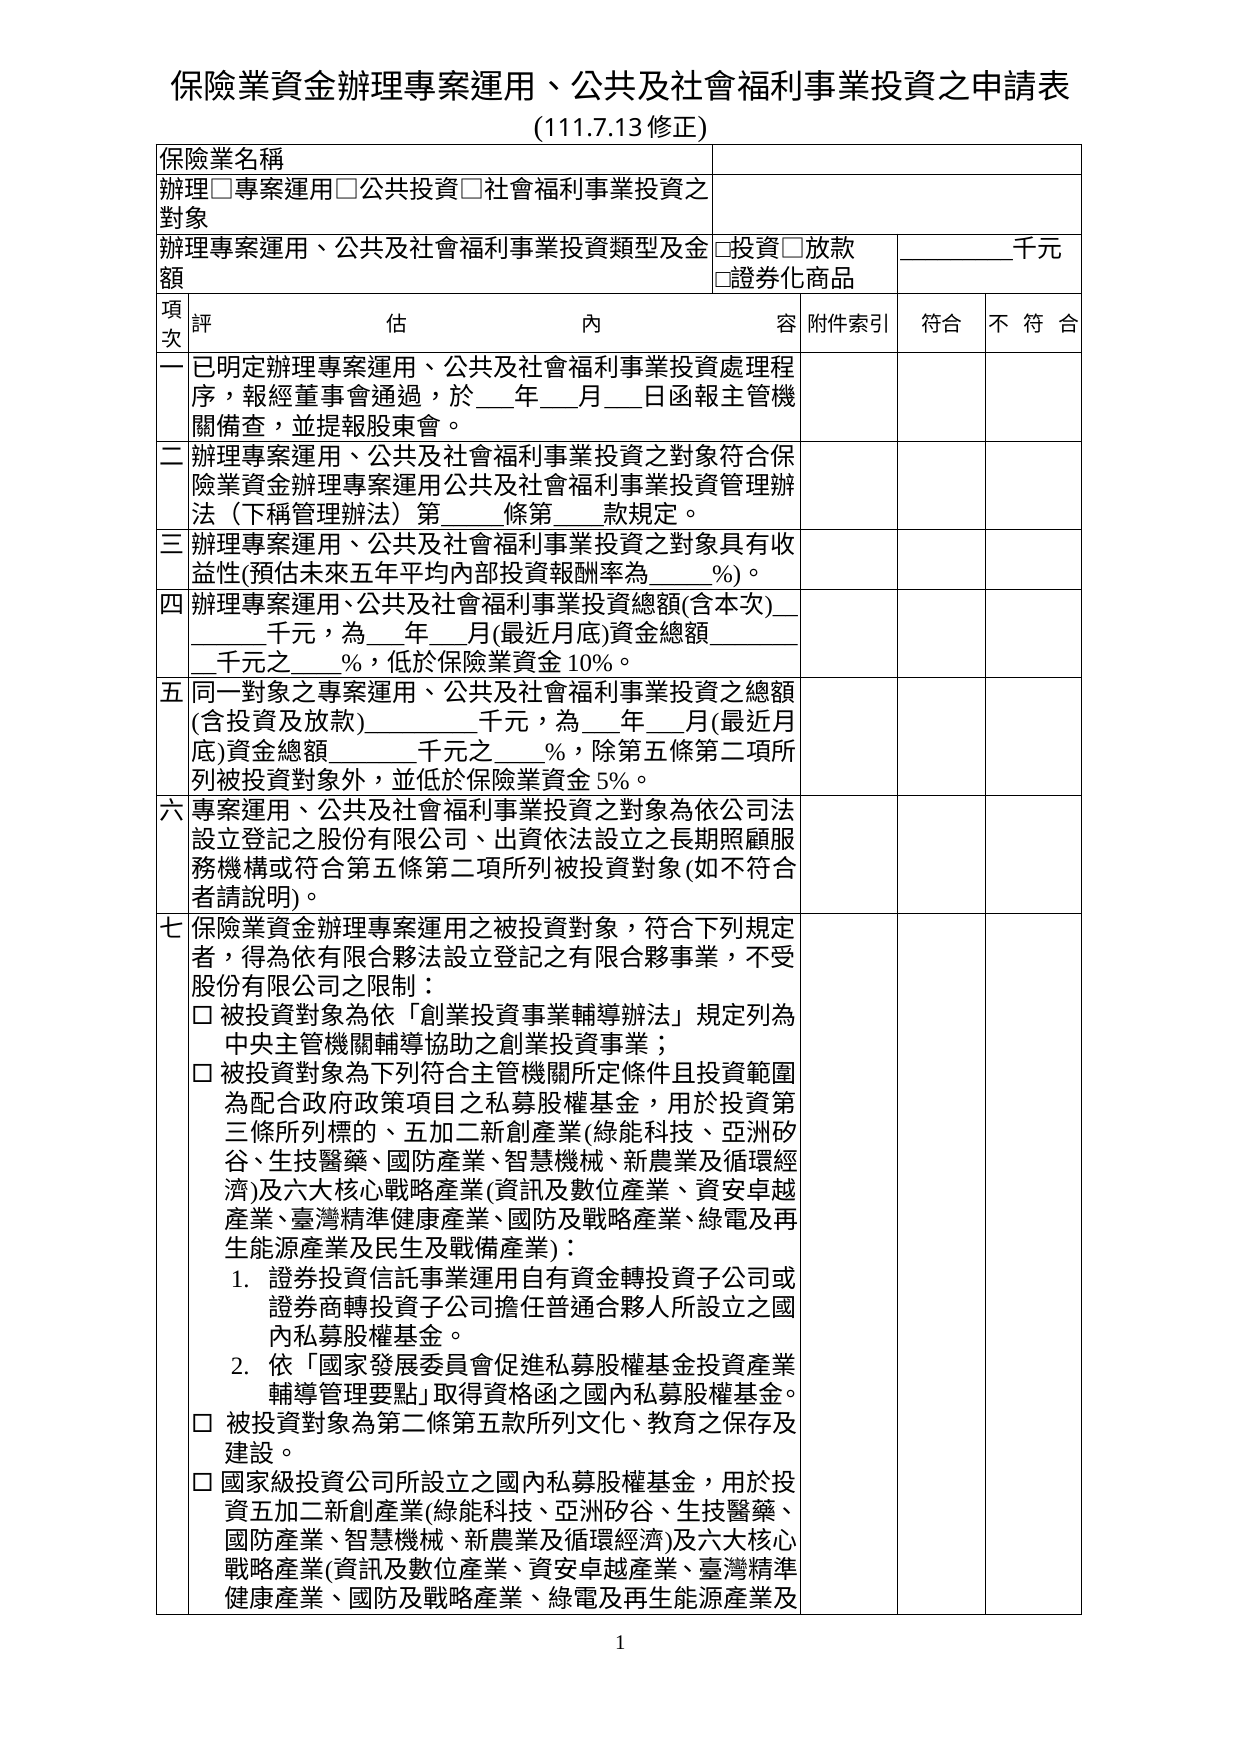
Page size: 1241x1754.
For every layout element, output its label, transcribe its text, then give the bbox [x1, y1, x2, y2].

table_cell [986, 914, 1081, 1614]
table_cell [801, 796, 897, 913]
table_cell 評估內容 [189, 294, 800, 352]
table_cell [801, 530, 897, 589]
table_cell 辦理專案運用、公共及社會福利事業投資之對象具有收益性(預估未來五年平均內部投資報酬率為_____%)。 [189, 530, 800, 589]
table_cell 專案運用、公共及社會福利事業投資之對象為依公司法設立登記之股份有限公司、出資依法設立之長期照顧服務機構或符合第五條第二項所列被投資對象(如不符合者請說明)。 [189, 796, 800, 913]
table_cell [986, 590, 1081, 677]
table_cell [986, 678, 1081, 795]
table_cell 七 [157, 914, 188, 1614]
table_cell □投資□放款 □證券化商品 [713, 235, 897, 293]
table_cell 附件索引 [801, 294, 897, 352]
table_cell 五 [157, 678, 188, 795]
text 保險業資金辦理專案運用、公共及社會福利事業投資之申請表 [159, 59, 1081, 108]
table_cell _________千元 [898, 235, 1081, 293]
table_cell [898, 353, 985, 441]
table_cell 三 [157, 530, 188, 589]
table_cell 四 [157, 590, 188, 677]
table_cell [801, 678, 897, 795]
table_cell 一 [157, 353, 188, 441]
table_cell 辦理□專案運用□公共投資□社會福利事業投資之對象 [157, 175, 712, 233]
table_cell 保險業資金辦理專案運用之被投資對象，符合下列規定者，得為依有限合夥法設立登記之有限合夥事業，不受股份有限公司之限制：  被投資對象為依「創業投資事業輔導辦法」規定列為中央主管機關輔導協助之創業投資事業；  被投資對象為下列符合主管機關所定條件且投資範圍為配合政府政策項目之私募股權基金，用於投資第三條所列標的、五加二新創產業(綠能科技、亞洲矽谷、生技醫藥、國防產業、智慧機械、新農業及循環經濟)及六大核心戰略產業(資訊及數位產業、資安卓越產業、臺灣精準健康產業、國防及戰略產業、綠電及再生能源產業及民生及戰備產業)： 證券投資信託事業運用自有資金轉投資子公司或證券商轉投資子公司擔任普通合夥人所設立之國內私募股權基金。 依「國家發展委員會促進私募股權基金投資產業輔導管理要點」取得資格函之國內私募股權基金。  被投資對象為第二條第五款所列文化、教育之保存及建設。  國家級投資公司所設立之國內私募股權基金，用於投資五加二新創產業(綠能科技、亞洲矽谷、生技醫藥、國防產業、智慧機械、新農業及循環經濟)及六大核心戰略產業(資訊及數位產業、資安卓越產業、臺灣精準健康產業、國防及戰略產業、綠電及再生能源產業及民生及戰備產業)。 [189, 914, 800, 1614]
table_cell [898, 796, 985, 913]
text (111.7.13修正) [159, 108, 1081, 144]
table_cell 同一對象之專案運用、公共及社會福利事業投資之總額(含投資及放款)_________千元，為___年___月(最近月底)資金總額_______千元之____%，除第五條第二項所列被投資對象外，並低於保險業資金5%。 [189, 678, 800, 795]
table_cell [898, 442, 985, 529]
table_cell [986, 530, 1081, 589]
table_cell 辦理專案運用、公共及社會福利事業投資之對象符合保險業資金辦理專案運用公共及社會福利事業投資管理辦法（下稱管理辦法）第_____條第____款規定。 [189, 442, 800, 529]
table_header [713, 145, 1081, 174]
table_cell 不符合 [986, 294, 1081, 352]
table_cell 六 [157, 796, 188, 913]
table_cell [801, 442, 897, 529]
table_cell [898, 678, 985, 795]
table_cell [986, 442, 1081, 529]
table_cell 項次 [157, 294, 188, 352]
table_cell [898, 590, 985, 677]
table_cell 已明定辦理專案運用、公共及社會福利事業投資處理程序，報經董事會通過，於___年___月___日函報主管機關備查，並提報股東會。 [189, 353, 800, 441]
table_cell [801, 353, 897, 441]
table_cell [986, 796, 1081, 913]
table_cell [898, 914, 985, 1614]
table_cell 二 [157, 442, 188, 529]
table_cell 符合 [898, 294, 985, 352]
table_cell [898, 530, 985, 589]
table_cell [713, 175, 1081, 233]
table_header 保險業名稱 [157, 145, 712, 174]
table_cell 辦理專案運用、公共及社會福利事業投資類型及金額 [157, 235, 712, 293]
table_cell [986, 353, 1081, 441]
table_cell [801, 914, 897, 1614]
table_cell [801, 590, 897, 677]
table_cell 辦理專案運用、公共及社會福利事業投資總額(含本次)________千元，為___年___月(最近月底)資金總額_________千元之____%，低於保險業資金10%。 [189, 590, 800, 677]
